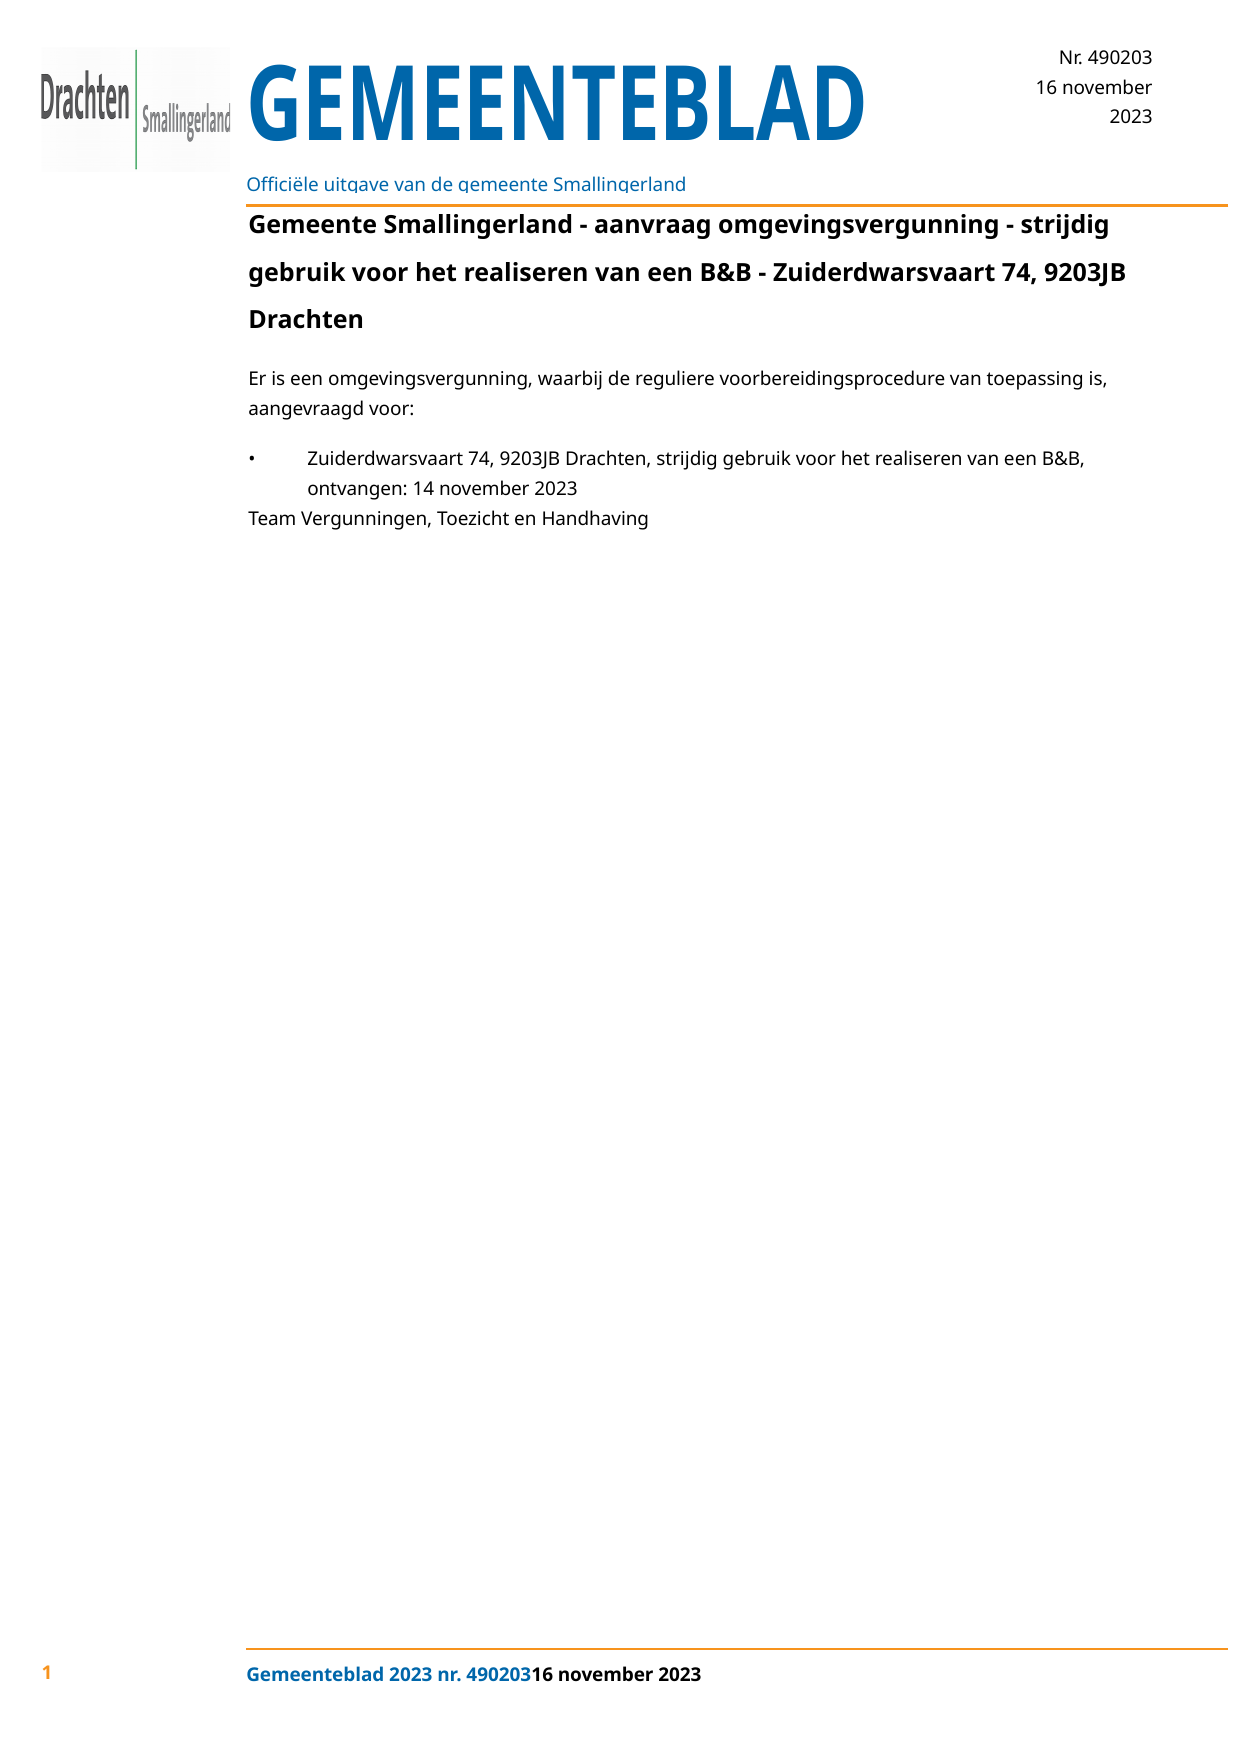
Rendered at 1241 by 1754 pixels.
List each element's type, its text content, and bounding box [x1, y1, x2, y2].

list Zuiderdwarsvaart 74, 9203JB Drachten, strijdig gebruik voor het realiseren van een B&B, ontvangen: 14 november 2023 [248, 446, 1152, 501]
text Team Vergunningen, Toezicht en Handhaving [248, 505, 1152, 530]
text Er is een omgevingsvergunning, waarbij de reguliere voorbereidingsprocedure van toepassing is, aangevraagd voor: [248, 366, 1152, 421]
picture [41, 47, 231, 172]
text Gemeente Smallingerland - aanvraag omgevingsvergunning - strijdig gebruik voor het realiseren van een B&B - Zuiderdwarsvaart 74, 9203JB Drachten [248, 207, 1152, 336]
